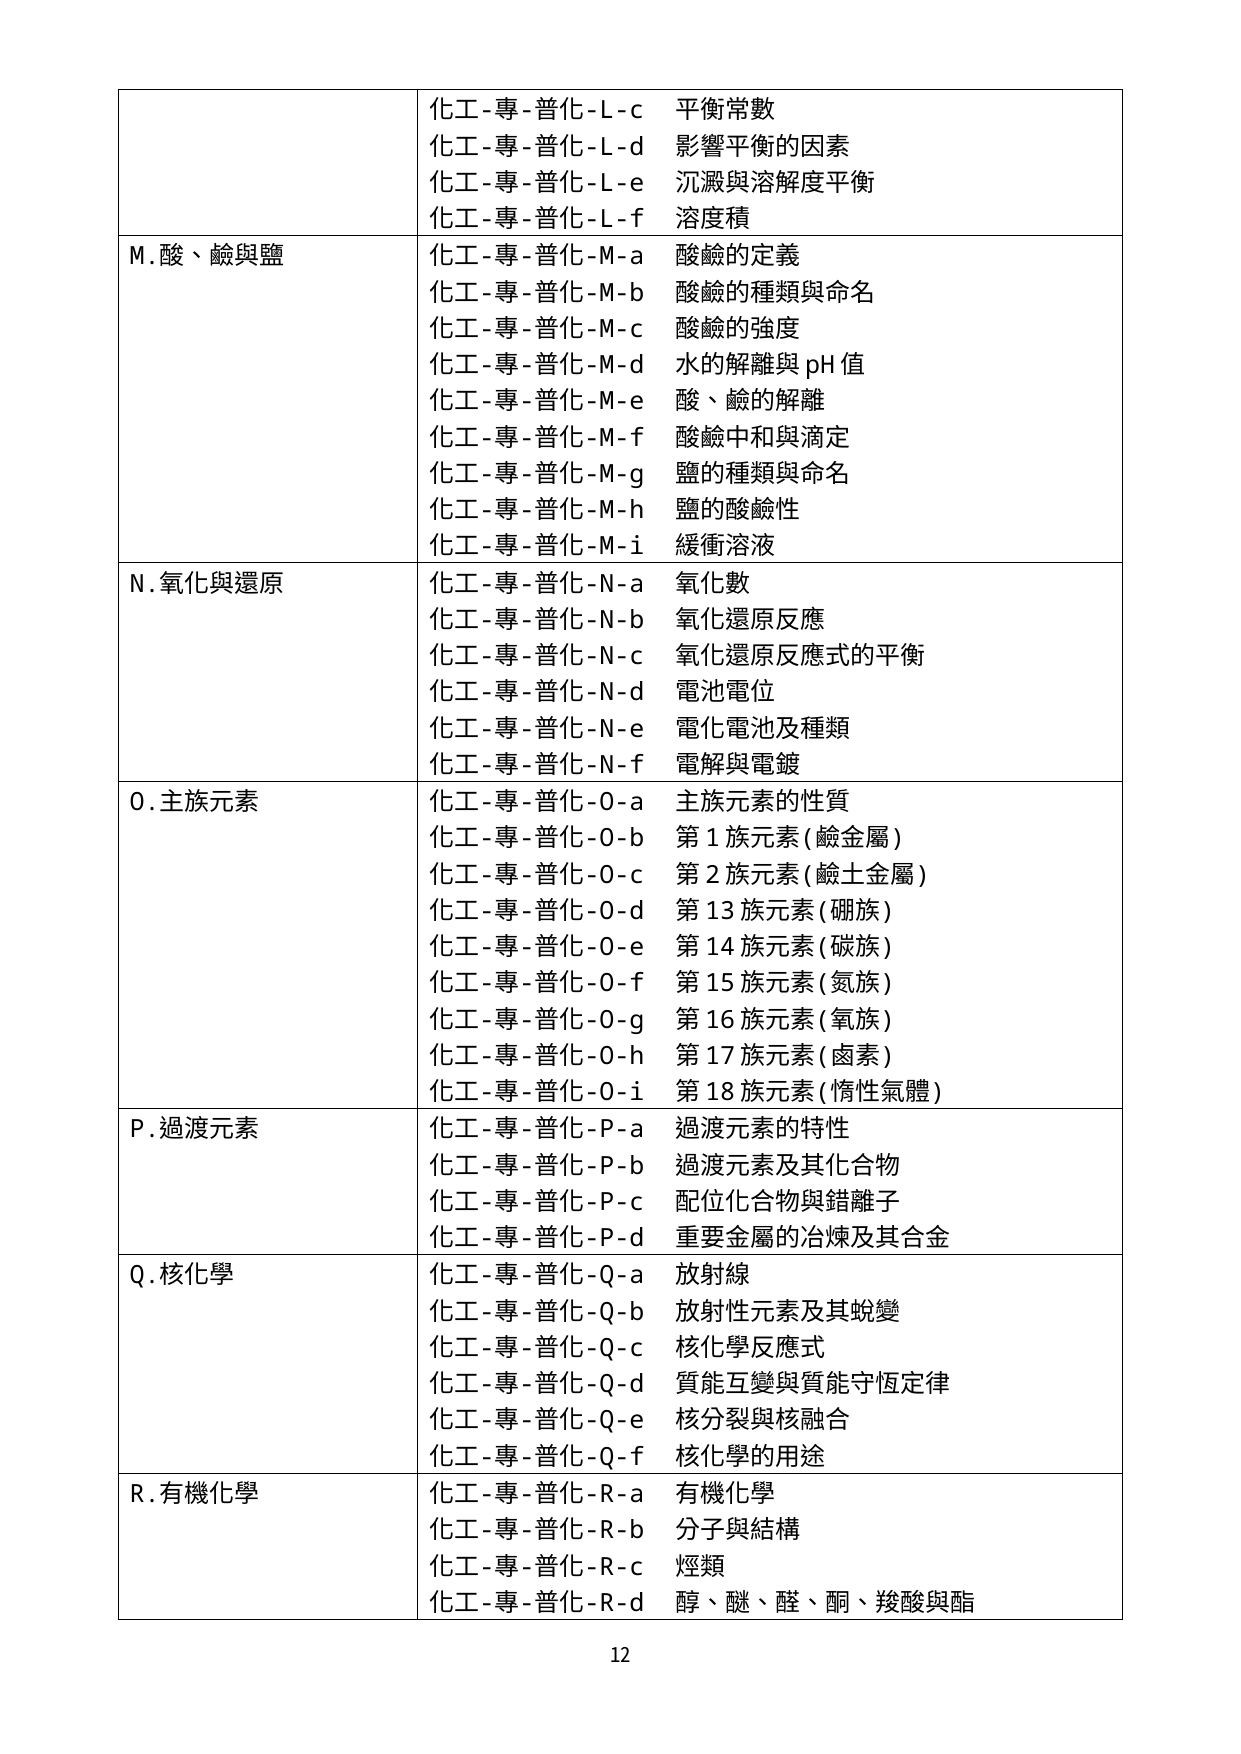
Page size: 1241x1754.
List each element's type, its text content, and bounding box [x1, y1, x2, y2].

table_cell P.過渡元素 [119, 1109, 417, 1254]
table_cell 化工-專-普化-N-a 化工-專-普化-N-b 化工-專-普化-N-c 化工-專-普化-N-d 化工-專-普化-N-e 化工-專-普化-N-f [418, 563, 663, 781]
table_cell O.主族元素 [119, 782, 417, 1108]
table_cell M.酸、鹼與鹽 [119, 236, 417, 562]
table_cell 氧化數 氧化還原反應 氧化還原反應式的平衡 電池電位 電化電池及種類 電解與電鍍 [664, 563, 1122, 781]
table_cell 化工-專-普化-Q-a 化工-專-普化-Q-b 化工-專-普化-Q-c 化工-專-普化-Q-d 化工-專-普化-Q-e 化工-專-普化-Q-f [418, 1255, 663, 1472]
table_cell 放射線 放射性元素及其蛻變 核化學反應式 質能互變與質能守恆定律 核分裂與核融合 核化學的用途 [664, 1255, 1122, 1472]
table_cell 化工-專-普化-O-a 化工-專-普化-O-b 化工-專-普化-O-c 化工-專-普化-O-d 化工-專-普化-O-e 化工-專-普化-O-f 化工-專-普化-O-g 化工-專-普化-O-h 化工-專-普化-O-i [418, 782, 663, 1108]
table_cell N.氧化與還原 [119, 563, 417, 781]
table_cell 主族元素的性質 第1族元素(鹼金屬) 第2族元素(鹼土金屬) 第13族元素(硼族) 第14族元素(碳族) 第15族元素(氮族) 第16族元素(氧族) 第17族元素(鹵素) 第18族元素(惰性氣體) [664, 782, 1122, 1108]
table_cell R.有機化學 [119, 1474, 417, 1618]
table_cell 過渡元素的特性 過渡元素及其化合物 配位化合物與錯離子 重要金屬的冶煉及其合金 [664, 1109, 1122, 1254]
table_cell 化工-專-普化-M-a 化工-專-普化-M-b 化工-專-普化-M-c 化工-專-普化-M-d 化工-專-普化-M-e 化工-專-普化-M-f 化工-專-普化-M-g 化工-專-普化-M-h 化工-專-普化-M-i [418, 236, 663, 562]
table_cell [119, 90, 417, 235]
table_cell 化工-專-普化-L-c 化工-專-普化-L-d 化工-專-普化-L-e 化工-專-普化-L-f [418, 90, 663, 235]
table_cell 化工-專-普化-P-a 化工-專-普化-P-b 化工-專-普化-P-c 化工-專-普化-P-d [418, 1109, 663, 1254]
table_cell 化工-專-普化-R-a 化工-專-普化-R-b 化工-專-普化-R-c 化工-專-普化-R-d [418, 1474, 663, 1618]
table_cell 有機化學 分子與結構 烴類 醇、醚、醛、酮、羧酸與酯 [664, 1474, 1122, 1618]
table_cell 酸鹼的定義 酸鹼的種類與命名 酸鹼的強度 水的解離與pH值 酸、鹼的解離 酸鹼中和與滴定 鹽的種類與命名 鹽的酸鹼性 緩衝溶液 [664, 236, 1122, 562]
table_cell 平衡常數 影響平衡的因素 沉澱與溶解度平衡 溶度積 [664, 90, 1122, 235]
table_cell Q.核化學 [119, 1255, 417, 1472]
